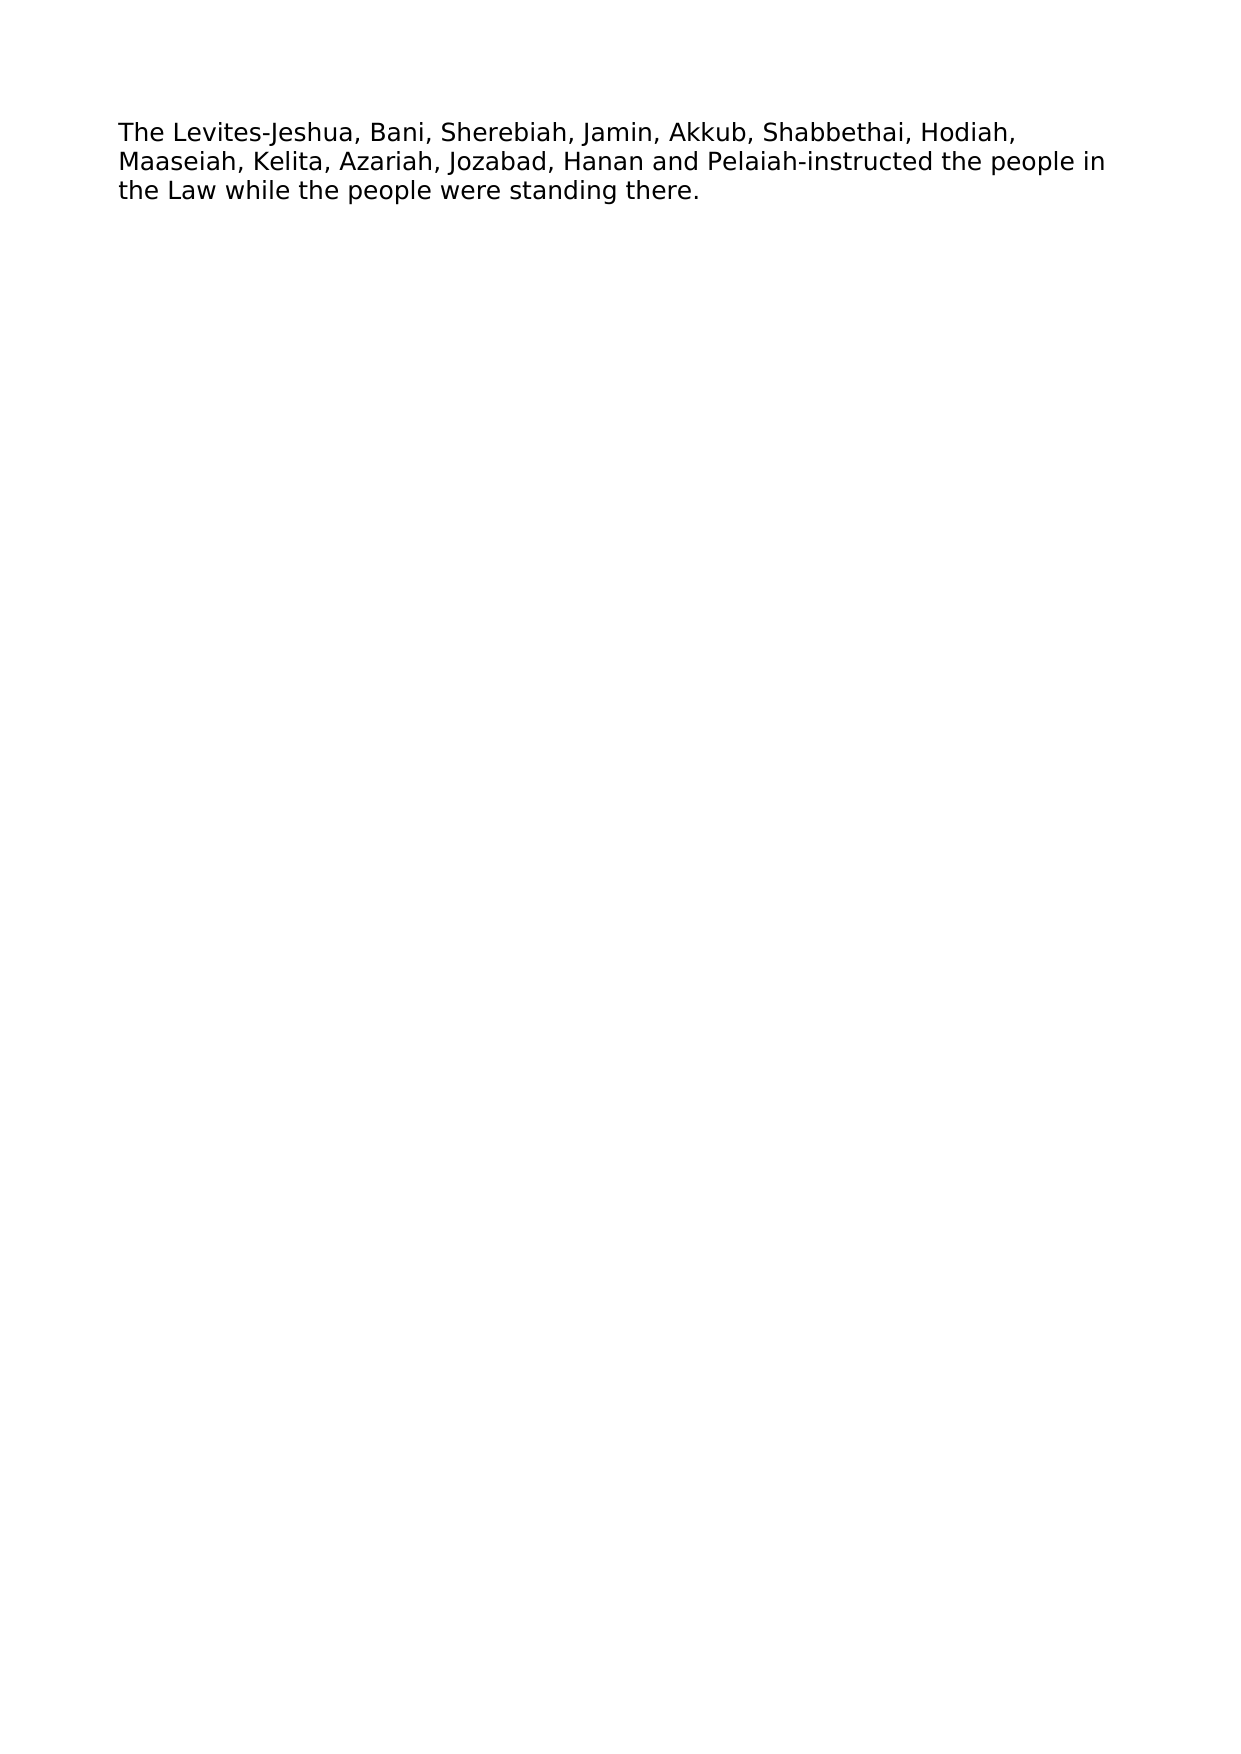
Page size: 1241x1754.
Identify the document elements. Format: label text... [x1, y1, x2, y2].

text The Levites-Jeshua, Bani, Sherebiah, Jamin, Akkub, Shabbethai, Hodiah, Maaseiah, Kelita, Azariah, Jozabad, Hanan and Pelaiah-instructed the people in the Law while the people were standing there. [118, 118, 1122, 206]
